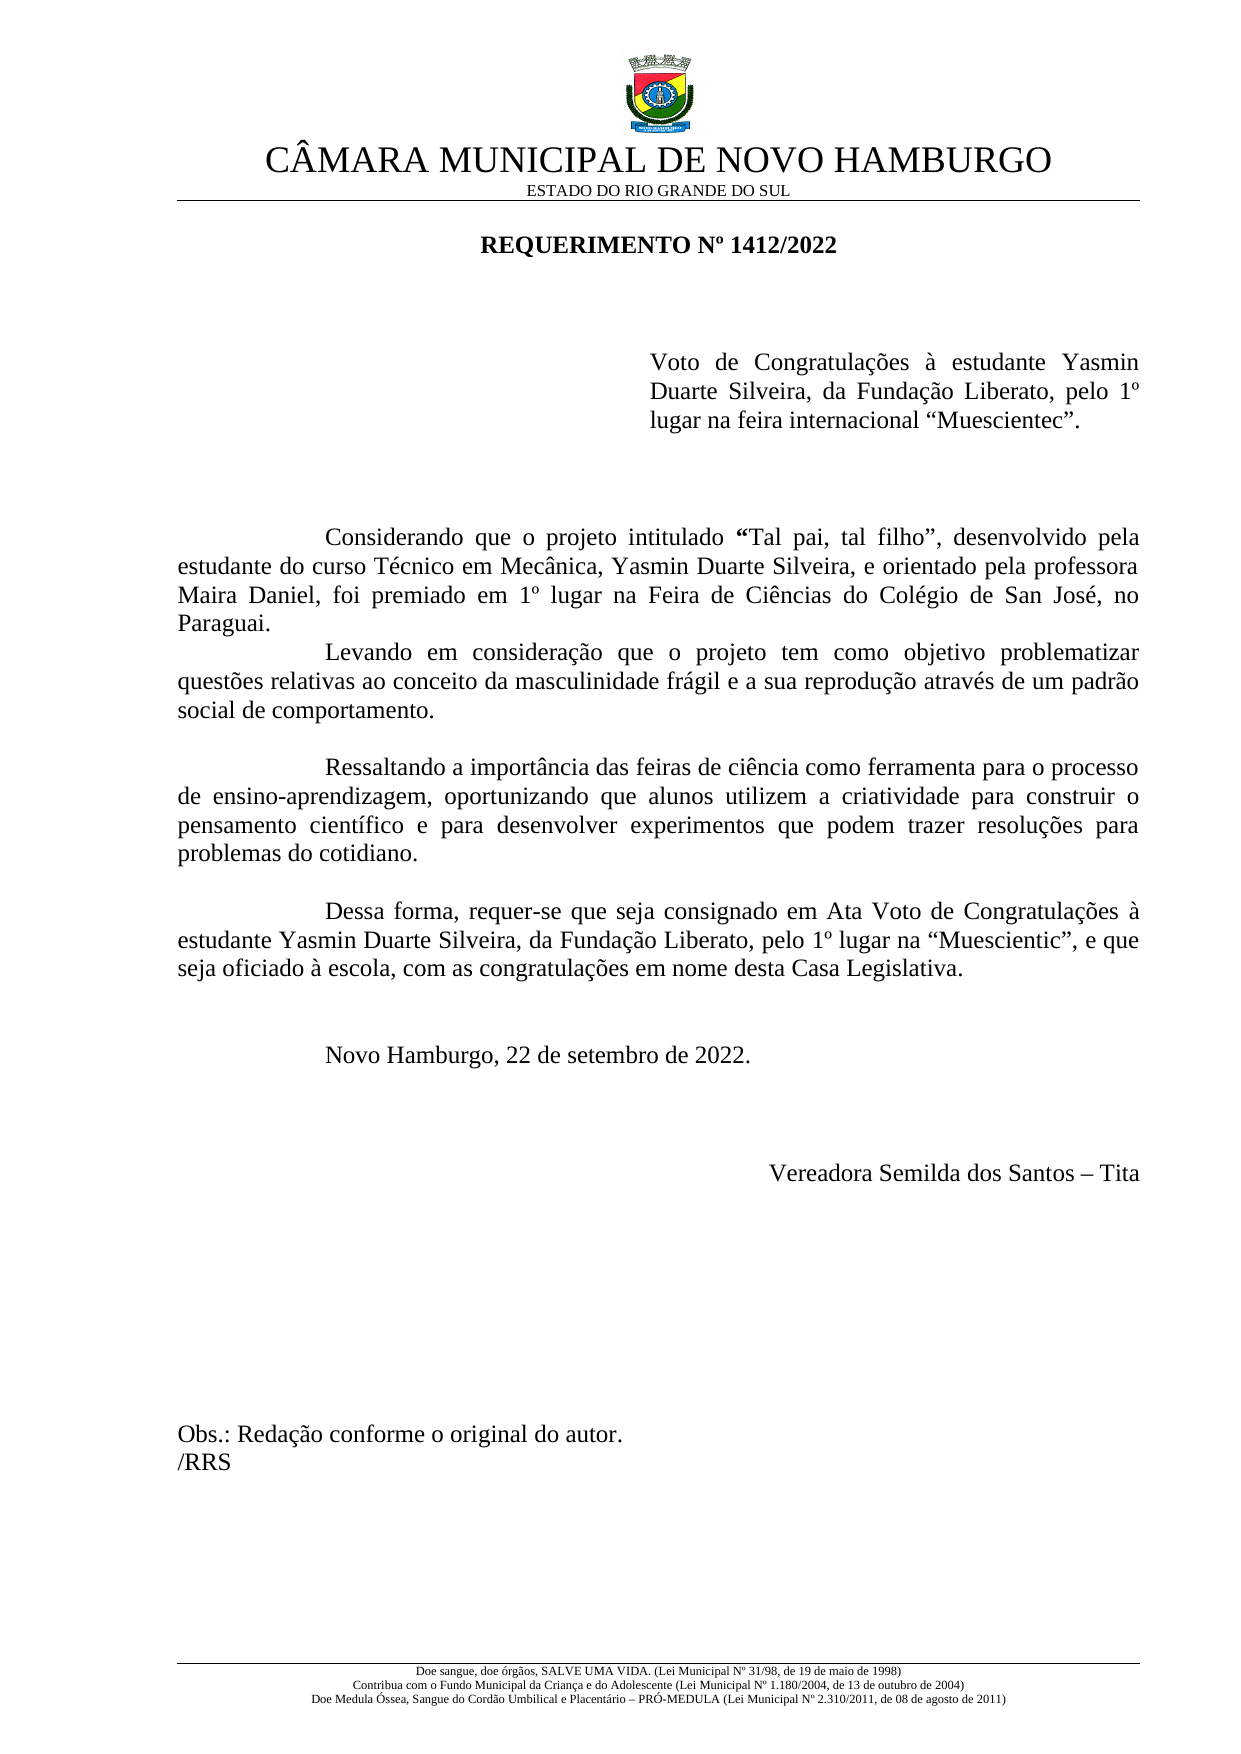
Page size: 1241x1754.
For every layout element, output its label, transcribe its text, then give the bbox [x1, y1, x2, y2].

text Levando em consideração que o projeto tem como objetivo problematizar questões relativas ao conceito da masculinidade frágil e a sua reprodução através de um padrão social de comportamento. [177, 637, 1140, 723]
text REQUERIMENTO Nº 1412/2022 [177, 230, 1140, 259]
text Vereadora Semilda dos Santos – Tita [649, 1158, 1140, 1186]
text /RRS [177, 1447, 1140, 1476]
text Ressaltando a importância das feiras de ciência como ferramenta para o processo de ensino-aprendizagem, oportunizando que alunos utilizem a criatividade para construir o pensamento científico e para desenvolver experimentos que podem trazer resoluções para problemas do cotidiano. [177, 752, 1140, 867]
text Novo Hamburgo, 22 de setembro de 2022. [177, 1040, 1140, 1069]
picture [620, 48, 697, 137]
text Voto de Congratulações à estudante Yasmin Duarte Silveira, da Fundação Liberato, pelo 1º lugar na feira internacional “Muescientec”. [649, 347, 1140, 434]
text Considerando que o projeto intitulado “Tal pai, tal filho”, desenvolvido pela estudante do curso Técnico em Mecânica, Yasmin Duarte Silveira, e orientado pela professora Maira Daniel, foi premiado em 1º lugar na Feira de Ciências do Colégio de San José, no Paraguai. [177, 522, 1140, 637]
text Obs.: Redação conforme o original do autor. [177, 1419, 1140, 1447]
text Dessa forma, requer-se que seja consignado em Ata Voto de Congratulações à estudante Yasmin Duarte Silveira, da Fundação Liberato, pelo 1º lugar na “Muescientic”, e que seja oficiado à escola, com as congratulações em nome desta Casa Legislativa. [177, 896, 1140, 982]
